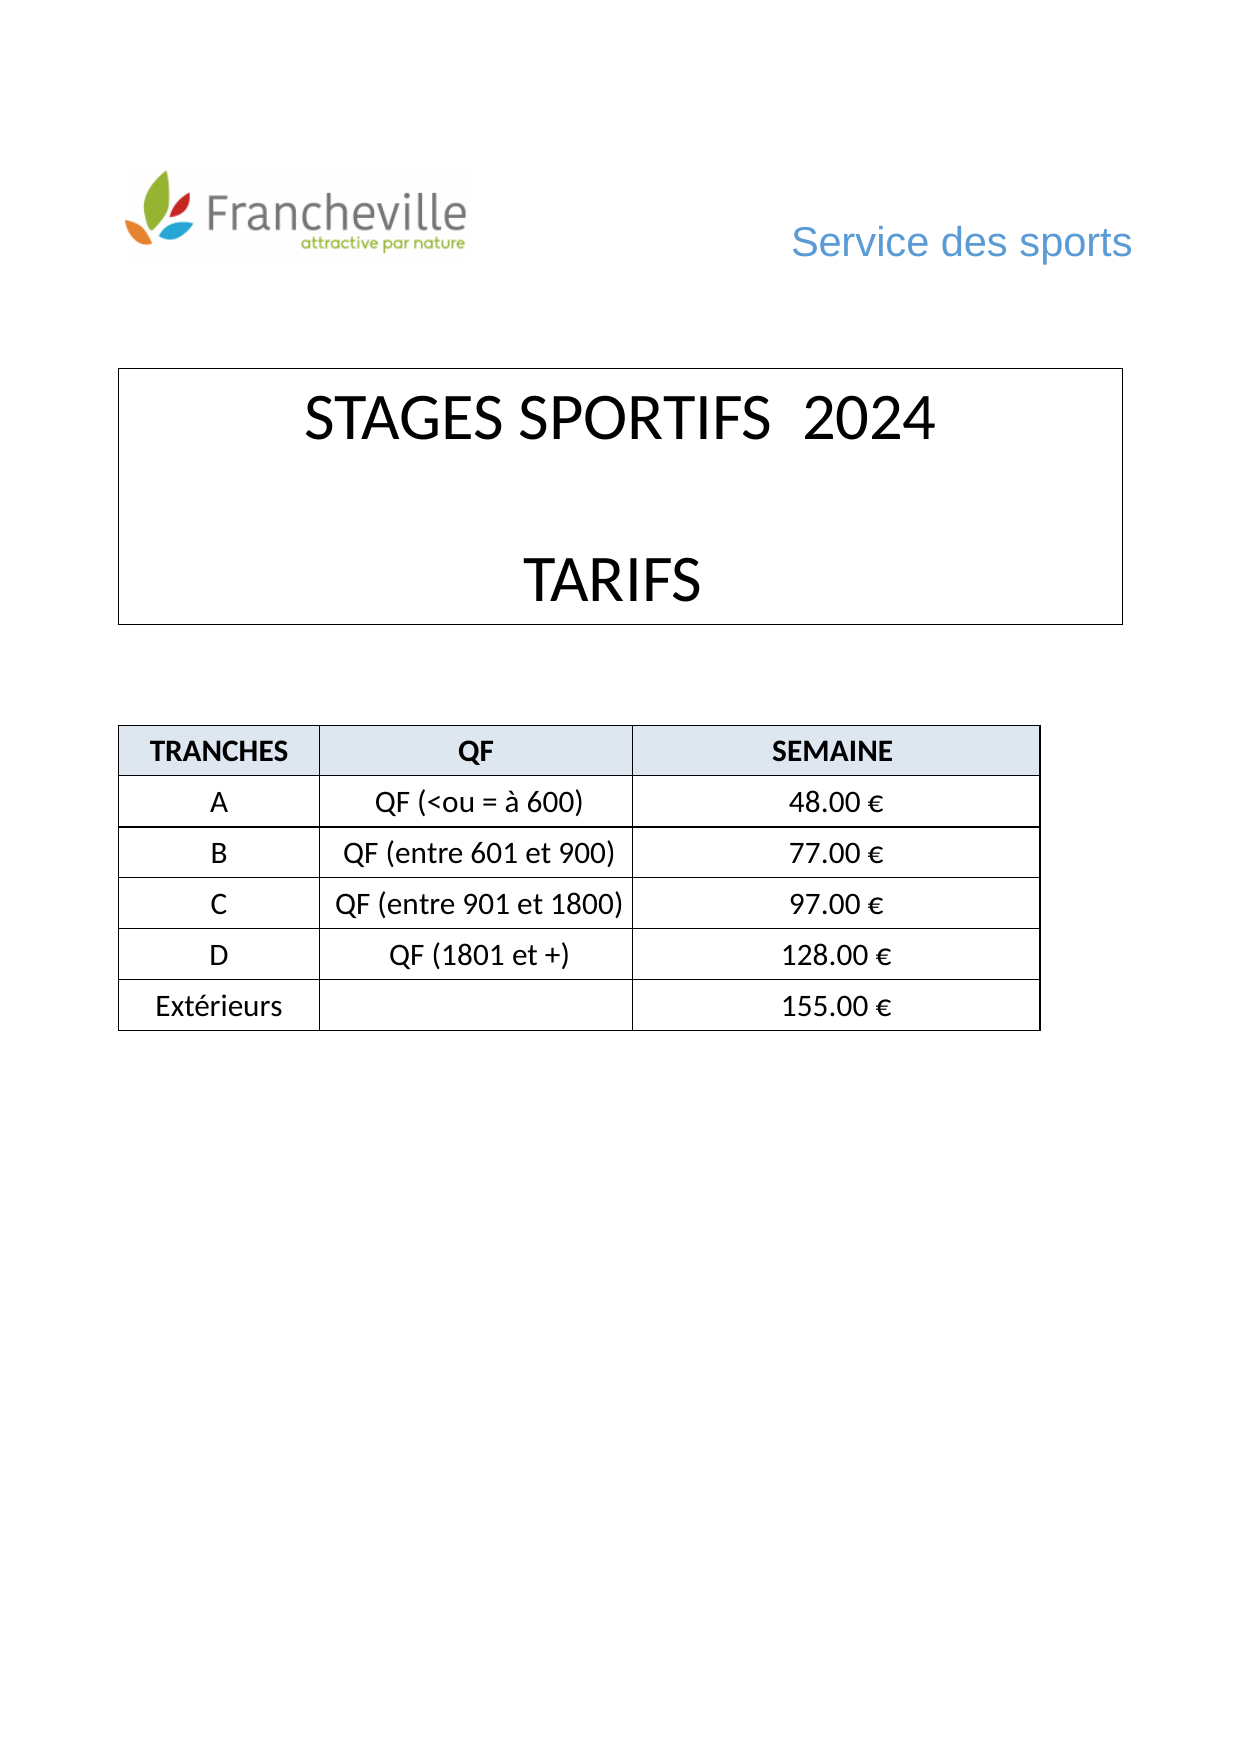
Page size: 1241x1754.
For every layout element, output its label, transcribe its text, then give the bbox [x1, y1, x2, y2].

table_cell A [119, 776, 319, 826]
table_cell Extérieurs [119, 980, 319, 1030]
picture [124, 167, 469, 260]
table_cell QF (1801 et +) [320, 929, 632, 979]
table_cell 97,00 € [633, 878, 1039, 928]
table_header STAGES SPORTIFS 2024 TARIFS [119, 369, 1122, 623]
table_cell 155,00 € [633, 980, 1039, 1030]
table_cell C [119, 878, 319, 928]
table_cell D [119, 929, 319, 979]
table_header QF [320, 726, 632, 775]
table_cell QF (<ou = à 600) [320, 776, 632, 826]
table_header SEMAINE [633, 726, 1039, 775]
table_cell QF (entre 601 et 900) [320, 828, 632, 877]
table_cell QF (entre 901 et 1800) [320, 878, 632, 928]
table_header TRANCHES [119, 726, 319, 775]
table_cell 128,00 € [633, 929, 1039, 979]
table_cell [320, 980, 632, 1030]
table_cell 48,00 € [633, 776, 1039, 826]
table_cell B [119, 828, 319, 877]
table_cell 77,00 € [633, 828, 1039, 877]
